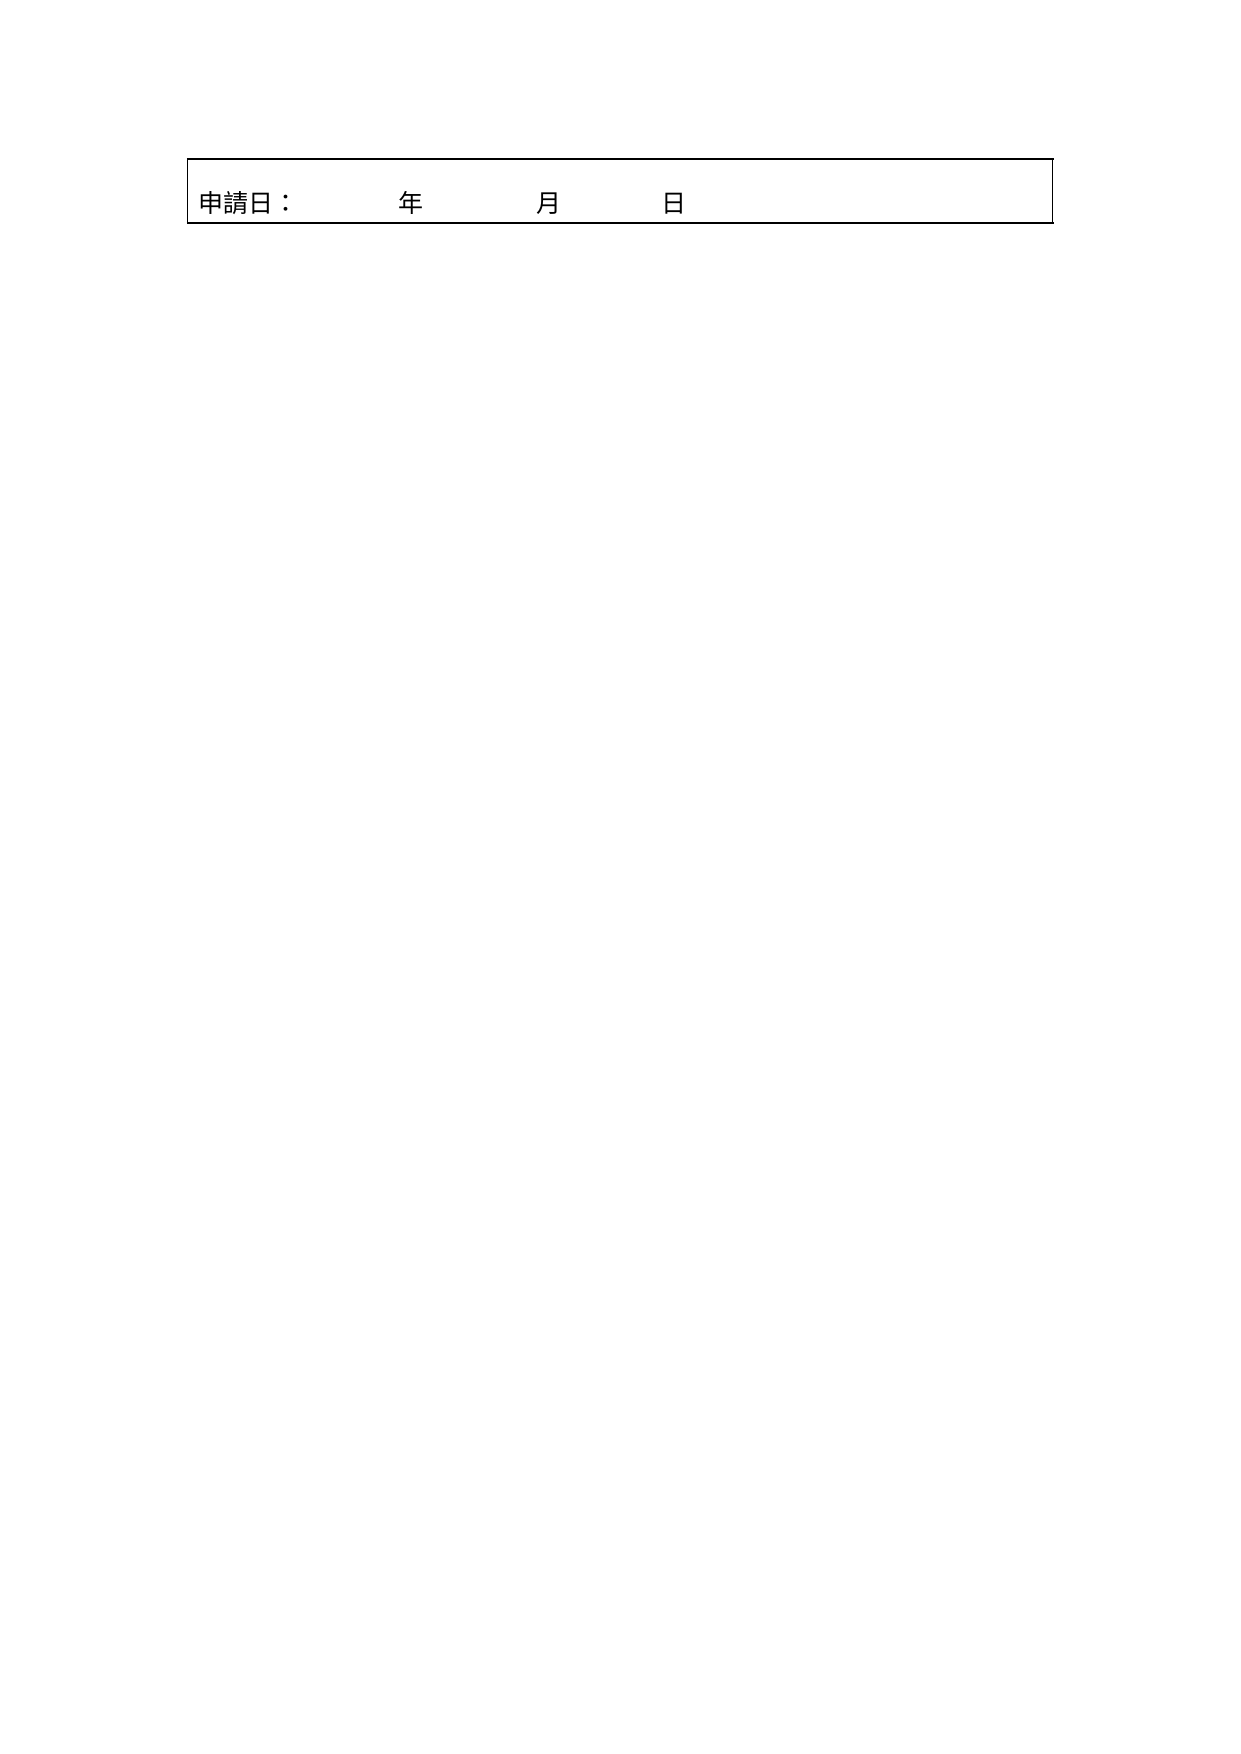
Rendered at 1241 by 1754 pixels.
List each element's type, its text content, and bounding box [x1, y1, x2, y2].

table_cell 申請日： 年 月 日 [188, 160, 1052, 222]
